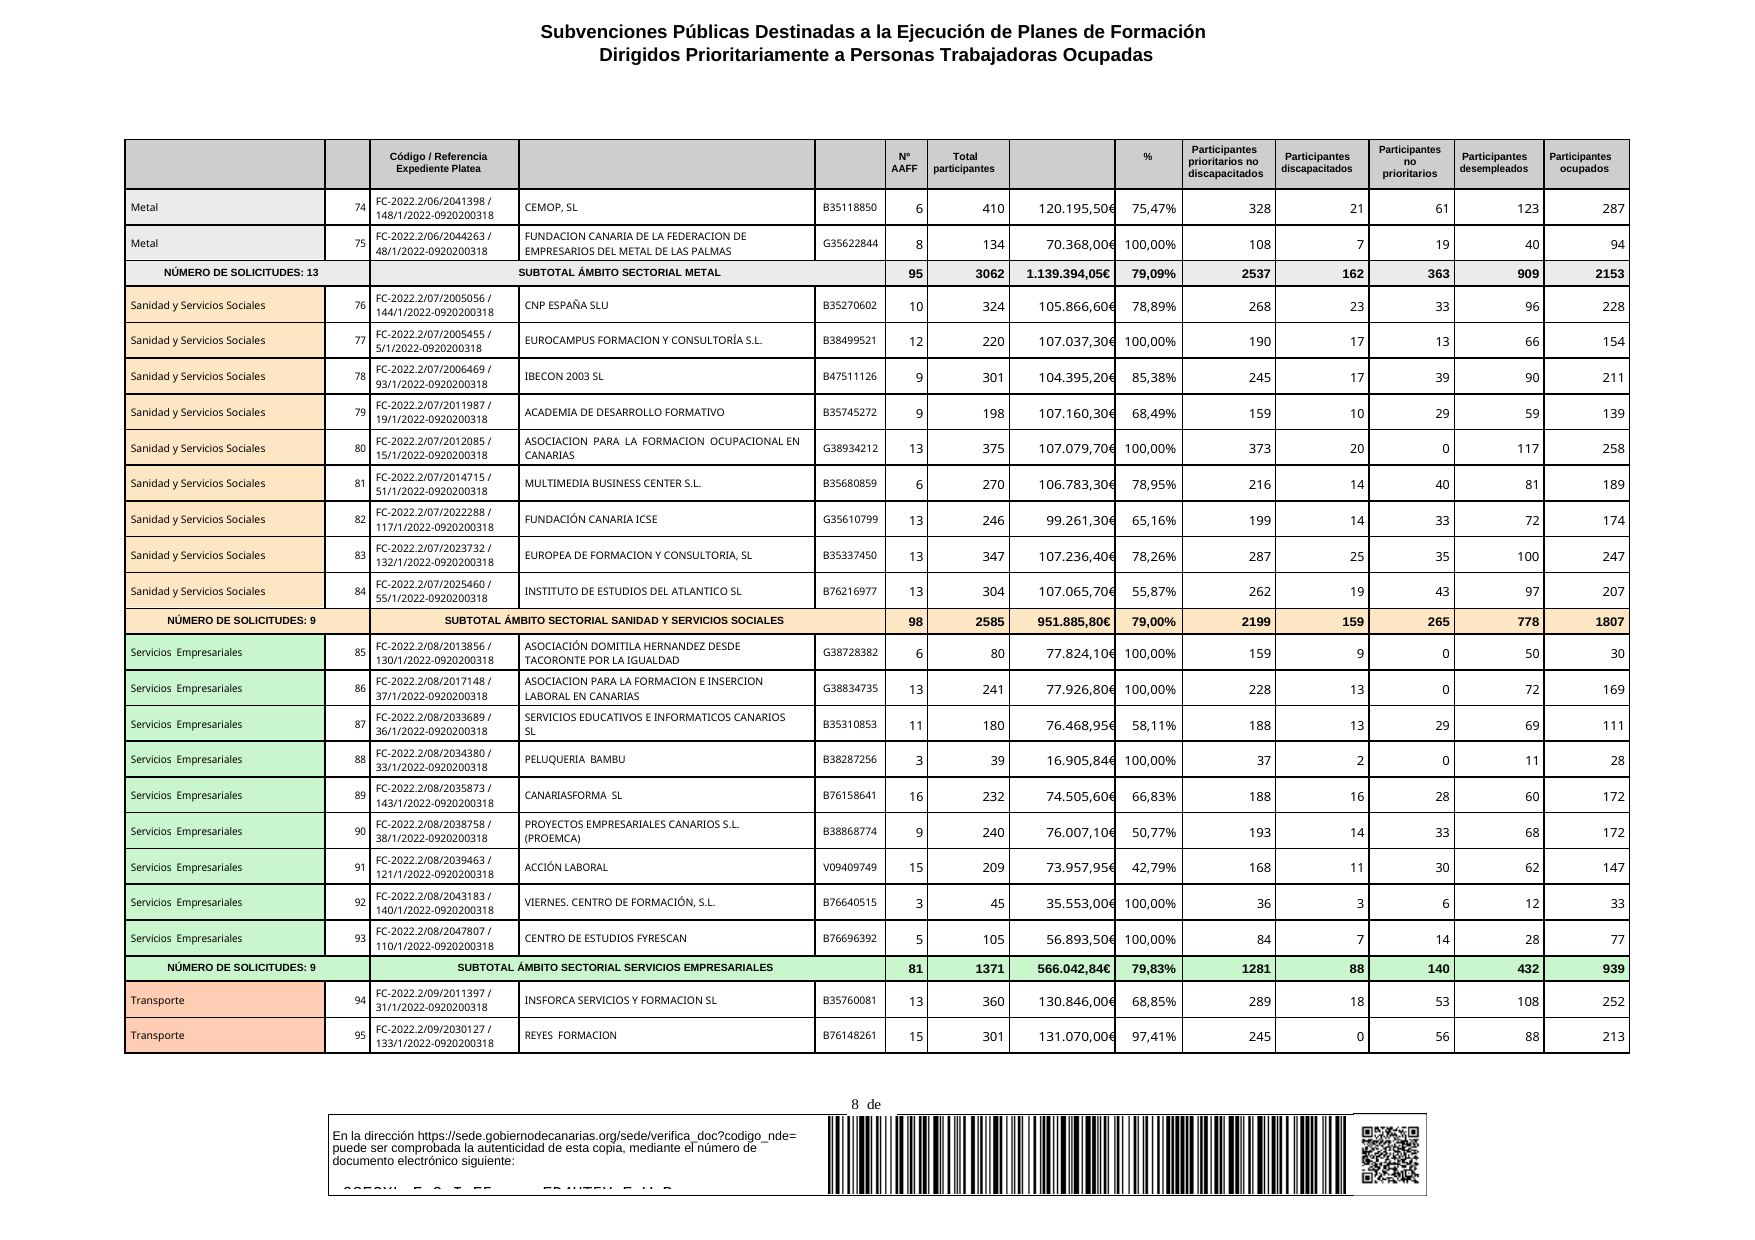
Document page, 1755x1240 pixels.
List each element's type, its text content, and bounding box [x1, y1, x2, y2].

table_cell Transporte [126, 1018, 324, 1052]
table_cell ASOCIACION PARA LA FORMACION E INSERCION LABORAL EN CANARIAS [520, 671, 814, 705]
table_cell 33 [1370, 287, 1454, 321]
table_cell VIERNES. CENTRO DE FORMACIÓN, S.L. [520, 885, 814, 919]
table_cell 13 [1370, 323, 1454, 357]
table_cell 45 [928, 885, 1009, 919]
table_cell 74 [326, 190, 369, 224]
table_cell 77 [1545, 921, 1629, 955]
table_cell 228 [1545, 287, 1629, 321]
table_cell Sanidad y Servicios Sociales [126, 359, 324, 393]
table_cell FC-2022.2/08/2043183 / 140/1/2022-0920200318 [371, 885, 518, 919]
table_cell 162 [1276, 261, 1368, 285]
table_cell Sanidad y Servicios Sociales [126, 537, 324, 572]
table_header Total participantes [928, 140, 1009, 188]
table_cell 108 [1455, 982, 1543, 1016]
table_cell 89 [326, 778, 369, 812]
table_cell 324 [928, 287, 1009, 321]
table_cell 78 [326, 359, 369, 393]
table_cell 375 [928, 430, 1009, 464]
table_cell 100,00% [1116, 921, 1182, 955]
table_cell FC-2022.2/07/2014715 / 51/1/2022-0920200318 [371, 466, 518, 500]
table_cell 14 [1276, 502, 1368, 536]
table_cell FC-2022.2/07/2005056 / 144/1/2022-0920200318 [371, 287, 518, 321]
table_cell 95 [326, 1018, 369, 1052]
table_cell SUBTOTAL ÁMBITO SECTORIAL SANIDAD Y SERVICIOS SOCIALES [371, 609, 885, 633]
table_cell 62 [1455, 849, 1543, 883]
table_cell ACCIÓN LABORAL [520, 849, 814, 883]
table_cell 189 [1545, 466, 1629, 500]
table_cell 100,00% [1116, 885, 1182, 919]
table_cell 92 [326, 885, 369, 919]
table_cell 13 [886, 671, 927, 705]
table_cell 83 [326, 537, 369, 572]
table_cell 2153 [1545, 261, 1629, 285]
table_cell 100,00% [1116, 323, 1182, 357]
table_cell 188 [1183, 706, 1275, 740]
table_cell 28 [1370, 778, 1454, 812]
table_cell Servicios Empresariales [126, 671, 324, 705]
table_cell 301 [928, 1018, 1009, 1052]
table_cell 10 [1276, 395, 1368, 429]
table_cell 180 [928, 706, 1009, 740]
table_cell EUROCAMPUS FORMACION Y CONSULTORÍA S.L. [520, 323, 814, 357]
table_cell 199 [1183, 502, 1275, 536]
table_cell 130.846,00€ [1010, 982, 1114, 1016]
table_header Participantes prioritarios no discapacitados [1183, 140, 1275, 188]
table_cell 16 [1276, 778, 1368, 812]
table_cell 19 [1276, 573, 1368, 607]
table_cell 6 [1370, 885, 1454, 919]
table_cell 42,79% [1116, 849, 1182, 883]
table_cell Metal [126, 190, 324, 224]
table_cell 190 [1183, 323, 1275, 357]
table_cell B35745272 [816, 395, 885, 429]
table_cell 69 [1455, 706, 1543, 740]
table_cell 28 [1545, 742, 1629, 776]
table_cell 65,16% [1116, 502, 1182, 536]
table_cell 106.783,30€ [1010, 466, 1114, 500]
table_header Ayuda Solicitada [1010, 140, 1114, 188]
table_cell 134 [928, 226, 1009, 259]
table_cell 59 [1455, 395, 1543, 429]
table_cell FC-2022.2/06/2044263 / 48/1/2022-0920200318 [371, 226, 518, 259]
table_cell 81 [886, 957, 927, 980]
table_cell 12 [886, 323, 927, 357]
table_cell 79 [326, 395, 369, 429]
table_cell 778 [1455, 609, 1543, 633]
table_cell 289 [1183, 982, 1275, 1016]
table_cell NÚMERO DE SOLICITUDES: 9 [126, 957, 369, 980]
table_cell G38728382 [816, 635, 885, 669]
table_cell 1371 [928, 957, 1009, 980]
table_cell 951.885,80€ [1010, 609, 1114, 633]
table_cell Sanidad y Servicios Sociales [126, 287, 324, 321]
table_cell 68,85% [1116, 982, 1182, 1016]
table_cell G35622844 [816, 226, 885, 259]
table_cell REYES FORMACION [520, 1018, 814, 1052]
table_cell 55,87% [1116, 573, 1182, 607]
table_cell 74.505,60€ [1010, 778, 1114, 812]
table_cell 0 [1276, 1018, 1368, 1052]
table_cell 0 [1370, 430, 1454, 464]
table_cell 11 [1455, 742, 1543, 776]
table_cell 23 [1276, 287, 1368, 321]
table_cell 97 [1455, 573, 1543, 607]
table_cell ASOCIACIÓN DOMITILA HERNANDEZ DESDE TACORONTE POR LA IGUALDAD [520, 635, 814, 669]
table_cell 287 [1545, 190, 1629, 224]
table_cell 90 [326, 813, 369, 848]
table_cell Servicios Empresariales [126, 706, 324, 740]
table_cell 159 [1183, 635, 1275, 669]
table_cell 50,77% [1116, 813, 1182, 848]
table_cell 56.893,50€ [1010, 921, 1114, 955]
table_cell 169 [1545, 671, 1629, 705]
table_cell B35760081 [816, 982, 885, 1016]
table_cell 13 [886, 430, 927, 464]
table_header Participantes discapacitados [1276, 140, 1368, 188]
table_cell 39 [1370, 359, 1454, 393]
table_cell 100,00% [1116, 635, 1182, 669]
table_cell 76.468,95€ [1010, 706, 1114, 740]
table_cell 79,00% [1116, 609, 1182, 633]
table_cell 84 [326, 573, 369, 607]
table_cell 232 [928, 778, 1009, 812]
table_cell Servicios Empresariales [126, 813, 324, 848]
table_cell 7 [1276, 921, 1368, 955]
table_cell Sanidad y Servicios Sociales [126, 502, 324, 536]
table_cell 3 [886, 885, 927, 919]
table_cell 2537 [1183, 261, 1275, 285]
table_cell 172 [1545, 813, 1629, 848]
table_cell 29 [1370, 395, 1454, 429]
table_cell 85,38% [1116, 359, 1182, 393]
table_cell CEMOP, SL [520, 190, 814, 224]
table_cell 154 [1545, 323, 1629, 357]
table_cell Sanidad y Servicios Sociales [126, 466, 324, 500]
table_cell 96 [1455, 287, 1543, 321]
table_cell 94 [326, 982, 369, 1016]
table_cell 56 [1370, 1018, 1454, 1052]
table_cell 240 [928, 813, 1009, 848]
table_cell B35310853 [816, 706, 885, 740]
table_cell 40 [1455, 226, 1543, 259]
table_cell 93 [326, 921, 369, 955]
table_cell ASOCIACION PARA LA FORMACION OCUPACIONAL EN CANARIAS [520, 430, 814, 464]
table_cell G38934212 [816, 430, 885, 464]
table_cell IBECON 2003 SL [520, 359, 814, 393]
table_cell 228 [1183, 671, 1275, 705]
table_cell Servicios Empresariales [126, 921, 324, 955]
table_cell 35 [1370, 537, 1454, 572]
table_cell 193 [1183, 813, 1275, 848]
table_cell FC-2022.2/09/2030127 / 133/1/2022-0920200318 [371, 1018, 518, 1052]
table_cell 78,95% [1116, 466, 1182, 500]
table_cell B76148261 [816, 1018, 885, 1052]
table_cell Sanidad y Servicios Sociales [126, 395, 324, 429]
table_cell 111 [1545, 706, 1629, 740]
table_cell 13 [1276, 706, 1368, 740]
table_cell 78,89% [1116, 287, 1182, 321]
table_cell 66,83% [1116, 778, 1182, 812]
table_cell 29 [1370, 706, 1454, 740]
table_cell EUROPEA DE FORMACION Y CONSULTORIA, SL [520, 537, 814, 572]
table_cell 120.195,50€ [1010, 190, 1114, 224]
table_cell 100 [1455, 537, 1543, 572]
table_cell 16 [886, 778, 927, 812]
table_cell B35270602 [816, 287, 885, 321]
table_cell 168 [1183, 849, 1275, 883]
table_cell FC-2022.2/07/2022288 / 117/1/2022-0920200318 [371, 502, 518, 536]
table_cell 35.553,00€ [1010, 885, 1114, 919]
table_cell 18 [1276, 982, 1368, 1016]
table_cell B38499521 [816, 323, 885, 357]
table_cell B76216977 [816, 573, 885, 607]
table_cell 15 [886, 1018, 927, 1052]
table_cell FC-2022.2/08/2033689 / 36/1/2022-0920200318 [371, 706, 518, 740]
table_cell 10 [886, 287, 927, 321]
table_cell 11 [886, 706, 927, 740]
table_cell 72 [1455, 671, 1543, 705]
table_cell B76696392 [816, 921, 885, 955]
table_cell 86 [326, 671, 369, 705]
table_cell 9 [1276, 635, 1368, 669]
table_cell 104.395,20€ [1010, 359, 1114, 393]
table_cell 61 [1370, 190, 1454, 224]
table_cell 123 [1455, 190, 1543, 224]
table_cell B76640515 [816, 885, 885, 919]
table_cell 939 [1545, 957, 1629, 980]
table_cell 3062 [928, 261, 1009, 285]
table_cell 94 [1545, 226, 1629, 259]
table_cell Servicios Empresariales [126, 778, 324, 812]
table_cell FC-2022.2/07/2023732 / 132/1/2022-0920200318 [371, 537, 518, 572]
table_cell FC-2022.2/07/2005455 / 5/1/2022-0920200318 [371, 323, 518, 357]
table_cell Transporte [126, 982, 324, 1016]
table_cell FC-2022.2/08/2035873 / 143/1/2022-0920200318 [371, 778, 518, 812]
table_cell 1807 [1545, 609, 1629, 633]
table_cell 262 [1183, 573, 1275, 607]
table_cell G35610799 [816, 502, 885, 536]
table_cell 198 [928, 395, 1009, 429]
table_cell Sanidad y Servicios Sociales [126, 573, 324, 607]
table_cell 87 [326, 706, 369, 740]
table_cell SERVICIOS EDUCATIVOS E INFORMATICOS CANARIOS SL [520, 706, 814, 740]
table_cell 11 [1276, 849, 1368, 883]
table_header % presencial [1116, 140, 1182, 188]
table_cell 37 [1183, 742, 1275, 776]
table_cell 147 [1545, 849, 1629, 883]
table_cell 909 [1455, 261, 1543, 285]
table_cell 77.926,80€ [1010, 671, 1114, 705]
table_cell CNP ESPAÑA SLU [520, 287, 814, 321]
table_cell 2585 [928, 609, 1009, 633]
table_cell 0 [1370, 671, 1454, 705]
table_cell 53 [1370, 982, 1454, 1016]
table_cell 60 [1455, 778, 1543, 812]
table_cell 84 [1183, 921, 1275, 955]
table_cell 188 [1183, 778, 1275, 812]
table_cell Metal [126, 226, 324, 259]
table_cell 3 [1276, 885, 1368, 919]
table_cell V09409749 [816, 849, 885, 883]
table_cell FC-2022.2/07/2025460 / 55/1/2022-0920200318 [371, 573, 518, 607]
table_cell 7 [1276, 226, 1368, 259]
table_cell 68,49% [1116, 395, 1182, 429]
table_cell 3 [886, 742, 927, 776]
table_cell FC-2022.2/08/2013856 / 130/1/2022-0920200318 [371, 635, 518, 669]
table_cell 287 [1183, 537, 1275, 572]
table_cell FC-2022.2/08/2034380 / 33/1/2022-0920200318 [371, 742, 518, 776]
table_cell 207 [1545, 573, 1629, 607]
table_cell Sanidad y Servicios Sociales [126, 430, 324, 464]
table_cell 17 [1276, 359, 1368, 393]
table_cell 99.261,30€ [1010, 502, 1114, 536]
table_cell 14 [1276, 813, 1368, 848]
table_cell Servicios Empresariales [126, 635, 324, 669]
table_cell 68 [1455, 813, 1543, 848]
table_cell 13 [886, 502, 927, 536]
table_cell 5 [886, 921, 927, 955]
table_cell 566.042,84€ [1010, 957, 1114, 980]
table_cell 95 [886, 261, 927, 285]
table_cell 77 [326, 323, 369, 357]
table_cell FC-2022.2/09/2011397 / 31/1/2022-0920200318 [371, 982, 518, 1016]
table_cell 78,26% [1116, 537, 1182, 572]
table_header Nº AAFF [886, 140, 927, 188]
table_cell 107.079,70€ [1010, 430, 1114, 464]
table_cell 75,47% [1116, 190, 1182, 224]
table_cell 107.236,40€ [1010, 537, 1114, 572]
table_header Participantes no prioritarios [1370, 140, 1454, 188]
table_header CIF [816, 140, 885, 188]
table_cell 9 [886, 813, 927, 848]
table_cell 98 [886, 609, 927, 633]
table_cell 33 [1370, 502, 1454, 536]
table_cell 91 [326, 849, 369, 883]
table_cell FC-2022.2/07/2011987 / 19/1/2022-0920200318 [371, 395, 518, 429]
table_cell 363 [1370, 261, 1454, 285]
table_cell 1281 [1183, 957, 1275, 980]
table_cell 88 [1455, 1018, 1543, 1052]
table_cell 246 [928, 502, 1009, 536]
table_cell 117 [1455, 430, 1543, 464]
table_cell 139 [1545, 395, 1629, 429]
table_cell B35680859 [816, 466, 885, 500]
table_cell 19 [1370, 226, 1454, 259]
table_cell G38834735 [816, 671, 885, 705]
table_cell 209 [928, 849, 1009, 883]
table_cell 72 [1455, 502, 1543, 536]
table_cell FUNDACIÓN CANARIA ICSE [520, 502, 814, 536]
table_cell 79,09% [1116, 261, 1182, 285]
table_cell 39 [928, 742, 1009, 776]
table_cell 159 [1183, 395, 1275, 429]
table_cell 88 [1276, 957, 1368, 980]
table_cell INSTITUTO DE ESTUDIOS DEL ATLANTICO SL [520, 573, 814, 607]
table_cell 241 [928, 671, 1009, 705]
table_cell 304 [928, 573, 1009, 607]
table_cell 347 [928, 537, 1009, 572]
table_cell 270 [928, 466, 1009, 500]
table_cell 268 [1183, 287, 1275, 321]
table_cell 14 [1276, 466, 1368, 500]
table_cell B35337450 [816, 537, 885, 572]
table_cell FC-2022.2/08/2038758 / 38/1/2022-0920200318 [371, 813, 518, 848]
table_cell 107.065,70€ [1010, 573, 1114, 607]
table_cell 213 [1545, 1018, 1629, 1052]
table_cell CENTRO DE ESTUDIOS FYRESCAN [520, 921, 814, 955]
table_cell FC-2022.2/08/2047807 / 110/1/2022-0920200318 [371, 921, 518, 955]
table_cell 82 [326, 502, 369, 536]
table_cell 13 [886, 982, 927, 1016]
table_cell 2 [1276, 742, 1368, 776]
table_cell 30 [1370, 849, 1454, 883]
table_cell 43 [1370, 573, 1454, 607]
table_cell 220 [928, 323, 1009, 357]
table_header Ámbito sectorial [126, 140, 324, 188]
table_cell 21 [1276, 190, 1368, 224]
table_cell 159 [1276, 609, 1368, 633]
table_cell NÚMERO DE SOLICITUDES: 13 [126, 261, 369, 285]
table_cell FC-2022.2/06/2041398 / 148/1/2022-0920200318 [371, 190, 518, 224]
table_header Orden [326, 140, 369, 188]
table_cell NÚMERO DE SOLICITUDES: 9 [126, 609, 369, 633]
table_cell 172 [1545, 778, 1629, 812]
table_header Razón Social [520, 140, 814, 188]
table_cell FC-2022.2/08/2017148 / 37/1/2022-0920200318 [371, 671, 518, 705]
table_cell 73.957,95€ [1010, 849, 1114, 883]
table_cell 1.139.394,05€ [1010, 261, 1114, 285]
table_cell 75 [326, 226, 369, 259]
table_cell 265 [1370, 609, 1454, 633]
table_cell Sanidad y Servicios Sociales [126, 323, 324, 357]
table_cell 16.905,84€ [1010, 742, 1114, 776]
table_cell INSFORCA SERVICIOS Y FORMACION SL [520, 982, 814, 1016]
table_cell 80 [326, 430, 369, 464]
table_cell 2199 [1183, 609, 1275, 633]
table_cell 140 [1370, 957, 1454, 980]
table_cell MULTIMEDIA BUSINESS CENTER S.L. [520, 466, 814, 500]
table_cell FC-2022.2/07/2006469 / 93/1/2022-0920200318 [371, 359, 518, 393]
table_cell 14 [1370, 921, 1454, 955]
table_cell 301 [928, 359, 1009, 393]
table_cell 100,00% [1116, 742, 1182, 776]
table_cell 105.866,60€ [1010, 287, 1114, 321]
table_cell 25 [1276, 537, 1368, 572]
table_cell 33 [1545, 885, 1629, 919]
table_cell 9 [886, 359, 927, 393]
table_cell 20 [1276, 430, 1368, 464]
table_cell 100,00% [1116, 430, 1182, 464]
table_cell 9 [886, 395, 927, 429]
table_cell B38868774 [816, 813, 885, 848]
table_cell 13 [1276, 671, 1368, 705]
table_cell 80 [928, 635, 1009, 669]
table_cell 88 [326, 742, 369, 776]
table_cell PELUQUERIA BAMBU [520, 742, 814, 776]
table_cell 107.037,30€ [1010, 323, 1114, 357]
table_cell 36 [1183, 885, 1275, 919]
table_cell 100,00% [1116, 671, 1182, 705]
table_cell 13 [886, 537, 927, 572]
table_cell B35118850 [816, 190, 885, 224]
table_cell PROYECTOS EMPRESARIALES CANARIOS S.L. (PROEMCA) [520, 813, 814, 848]
table_cell 79,83% [1116, 957, 1182, 980]
table_cell B38287256 [816, 742, 885, 776]
table_cell 40 [1370, 466, 1454, 500]
table_cell 13 [886, 573, 927, 607]
table_cell 0 [1370, 742, 1454, 776]
table_cell 245 [1183, 359, 1275, 393]
table_cell 15 [886, 849, 927, 883]
table_cell Servicios Empresariales [126, 849, 324, 883]
table_cell 76 [326, 287, 369, 321]
table_cell 81 [1455, 466, 1543, 500]
table_cell 258 [1545, 430, 1629, 464]
table_cell 70.368,00€ [1010, 226, 1114, 259]
table_cell SUBTOTAL ÁMBITO SECTORIAL METAL [371, 261, 885, 285]
table_cell 6 [886, 635, 927, 669]
table_cell FUNDACION CANARIA DE LA FEDERACION DE EMPRESARIOS DEL METAL DE LAS PALMAS [520, 226, 814, 259]
table_cell 432 [1455, 957, 1543, 980]
table_cell 81 [326, 466, 369, 500]
table_cell 105 [928, 921, 1009, 955]
table_cell 360 [928, 982, 1009, 1016]
table_cell ACADEMIA DE DESARROLLO FORMATIVO [520, 395, 814, 429]
table_cell 30 [1545, 635, 1629, 669]
table_cell 107.160,30€ [1010, 395, 1114, 429]
table_cell 77.824,10€ [1010, 635, 1114, 669]
table_cell 12 [1455, 885, 1543, 919]
table_cell 90 [1455, 359, 1543, 393]
table_cell 328 [1183, 190, 1275, 224]
table_cell 245 [1183, 1018, 1275, 1052]
table_cell 100,00% [1116, 226, 1182, 259]
table_cell FC-2022.2/07/2012085 / 15/1/2022-0920200318 [371, 430, 518, 464]
table_cell 6 [886, 190, 927, 224]
table_cell FC-2022.2/08/2039463 / 121/1/2022-0920200318 [371, 849, 518, 883]
table_cell 58,11% [1116, 706, 1182, 740]
table_header Participantes ocupados [1545, 140, 1629, 188]
table_cell Servicios Empresariales [126, 742, 324, 776]
table_cell B47511126 [816, 359, 885, 393]
table_header Participantes desempleados [1455, 140, 1543, 188]
table_cell 131.070,00€ [1010, 1018, 1114, 1052]
table_cell 28 [1455, 921, 1543, 955]
table_cell 76.007,10€ [1010, 813, 1114, 848]
table_cell 17 [1276, 323, 1368, 357]
table_cell 252 [1545, 982, 1629, 1016]
table_cell 50 [1455, 635, 1543, 669]
table_cell 0 [1370, 635, 1454, 669]
table_header Código / Referencia Expediente Platea [371, 140, 518, 188]
table_cell 85 [326, 635, 369, 669]
table_cell 8 [886, 226, 927, 259]
table_cell 216 [1183, 466, 1275, 500]
table_cell 410 [928, 190, 1009, 224]
table_cell SUBTOTAL ÁMBITO SECTORIAL SERVICIOS EMPRESARIALES [371, 957, 885, 980]
table_cell 174 [1545, 502, 1629, 536]
table_cell 247 [1545, 537, 1629, 572]
table_cell 108 [1183, 226, 1275, 259]
table_cell 33 [1370, 813, 1454, 848]
table_cell 66 [1455, 323, 1543, 357]
table_cell 97,41% [1116, 1018, 1182, 1052]
table_cell Servicios Empresariales [126, 885, 324, 919]
table_cell CANARIASFORMA SL [520, 778, 814, 812]
table_cell 373 [1183, 430, 1275, 464]
table_cell B76158641 [816, 778, 885, 812]
table_cell 211 [1545, 359, 1629, 393]
table_cell 6 [886, 466, 927, 500]
